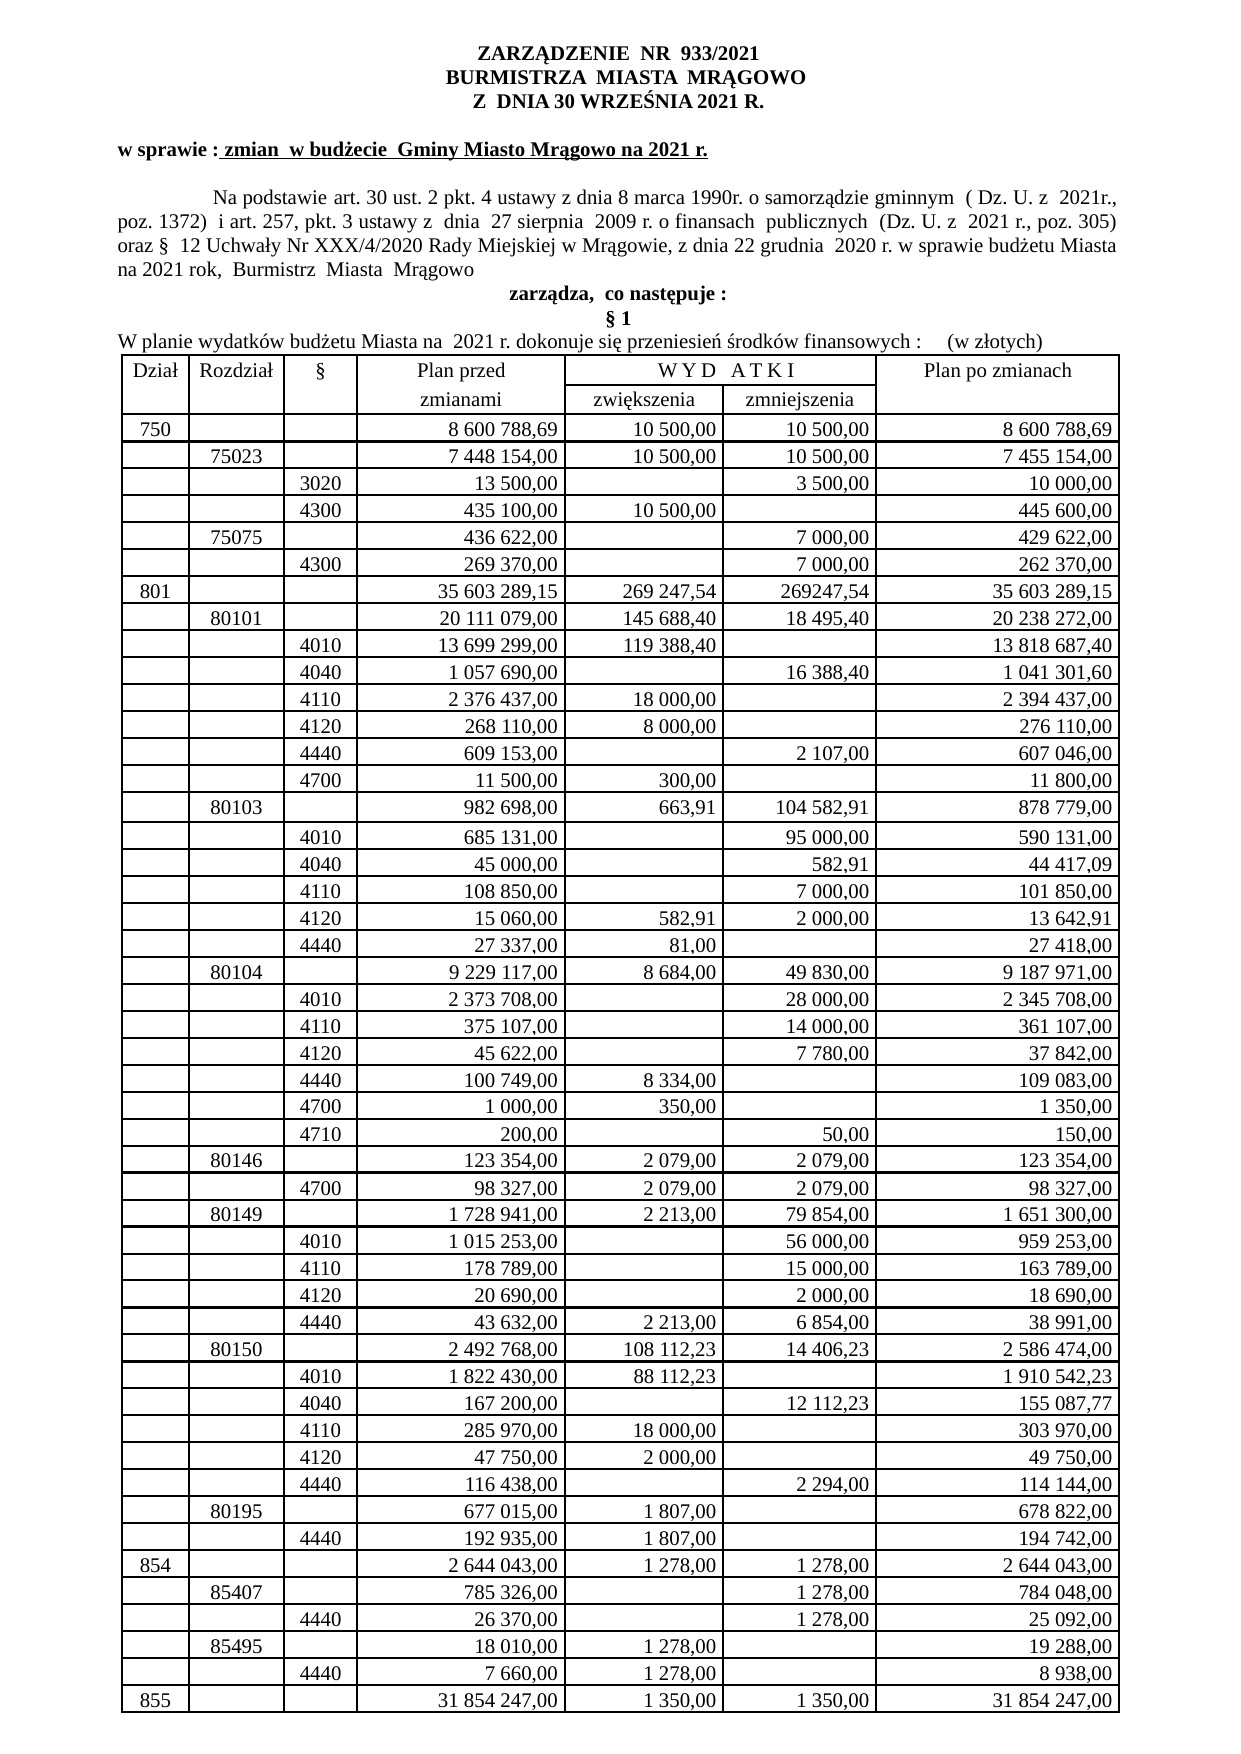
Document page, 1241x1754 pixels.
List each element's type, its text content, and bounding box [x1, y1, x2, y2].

table_cell 1 057 690,00 [358, 658, 564, 683]
table_cell 35 603 289,15 [877, 577, 1118, 602]
table_cell 8 600 788,69 [877, 415, 1118, 440]
table_cell 38 991,00 [877, 1309, 1118, 1333]
text ZARZĄDZENIE NR 933/2021 [117, 41, 1119, 65]
table_cell 4440 [285, 1309, 356, 1333]
table_cell [123, 1147, 188, 1171]
table_cell [566, 469, 722, 494]
table_cell 2 394 437,00 [877, 685, 1118, 710]
table_cell [566, 850, 722, 875]
table_cell 25 092,00 [877, 1605, 1118, 1630]
table_cell 1 807,00 [566, 1524, 722, 1549]
table_cell 8 000,00 [566, 712, 722, 737]
text § 1 [117, 305, 1119, 329]
table_cell 18 000,00 [566, 685, 722, 710]
table_cell [566, 739, 722, 764]
table_cell 303 970,00 [877, 1416, 1118, 1441]
table_cell [724, 712, 875, 737]
table_cell 35 603 289,15 [358, 577, 564, 602]
table_cell [190, 1012, 283, 1037]
table_cell 98 327,00 [877, 1174, 1118, 1198]
table_cell [123, 1659, 188, 1684]
table_cell 20 238 272,00 [877, 604, 1118, 629]
table_cell 123 354,00 [877, 1147, 1118, 1171]
table_cell 80101 [190, 604, 283, 629]
table_cell [190, 931, 283, 956]
table_cell [190, 658, 283, 683]
table_cell [190, 1228, 283, 1252]
table_cell 607 046,00 [877, 739, 1118, 764]
table_cell [123, 1632, 188, 1657]
table_cell 15 060,00 [358, 904, 564, 929]
table_cell [877, 384, 1118, 413]
text W planie wydatków budżetu Miasta na 2021 r. dokonuje się przeniesień środków finansowych : (w złotych) [117, 329, 1119, 353]
table_cell [123, 1443, 188, 1468]
table_cell 7 455 154,00 [877, 443, 1118, 467]
table_cell 590 131,00 [877, 823, 1118, 848]
table_cell [190, 631, 283, 656]
table_cell 9 229 117,00 [358, 958, 564, 983]
table_cell 11 800,00 [877, 766, 1118, 791]
table_cell 2 373 708,00 [358, 985, 564, 1009]
table_cell [724, 631, 875, 656]
table_cell [285, 443, 356, 467]
table_header Dział [123, 356, 188, 383]
table_cell [285, 1147, 356, 1171]
table_cell [285, 1551, 356, 1576]
table_cell 854 [123, 1551, 188, 1576]
table_cell 435 100,00 [358, 496, 564, 521]
table_cell 31 854 247,00 [358, 1686, 564, 1711]
table_cell 677 015,00 [358, 1497, 564, 1522]
table_cell 108 112,23 [566, 1335, 722, 1360]
table_cell 262 370,00 [877, 550, 1118, 575]
table_cell 7 448 154,00 [358, 443, 564, 467]
table_cell [566, 1120, 722, 1144]
table_cell 7 780,00 [724, 1039, 875, 1063]
table_cell 1 278,00 [724, 1605, 875, 1630]
table_cell 119 388,40 [566, 631, 722, 656]
table_cell [285, 1335, 356, 1360]
table_cell [724, 1632, 875, 1657]
table_cell 80146 [190, 1147, 283, 1171]
table_cell 4440 [285, 1066, 356, 1091]
table_cell [190, 415, 283, 440]
table_cell [724, 1066, 875, 1091]
table_cell [566, 823, 722, 848]
table_cell 8 684,00 [566, 958, 722, 983]
table_cell 9 187 971,00 [877, 958, 1118, 983]
table_cell 1 807,00 [566, 1497, 722, 1522]
table_cell 2 294,00 [724, 1470, 875, 1495]
table_cell 1 910 542,23 [877, 1363, 1118, 1387]
table_cell [123, 1201, 188, 1225]
table_cell 12 112,23 [724, 1389, 875, 1414]
table_cell [190, 1470, 283, 1495]
table_cell 18 690,00 [877, 1281, 1118, 1306]
table_cell [285, 577, 356, 602]
table_cell [190, 1281, 283, 1306]
table_cell 4440 [285, 739, 356, 764]
table_cell [123, 712, 188, 737]
table_cell 678 822,00 [877, 1497, 1118, 1522]
table_cell 4010 [285, 631, 356, 656]
table_cell 1 822 430,00 [358, 1363, 564, 1387]
table_cell 1 000,00 [358, 1093, 564, 1117]
table_cell 14 406,23 [724, 1335, 875, 1360]
text BURMISTRZA MIASTA MRĄGOWO [117, 65, 1119, 89]
table_cell 11 500,00 [358, 766, 564, 791]
table_cell 4120 [285, 712, 356, 737]
table_cell [123, 1389, 188, 1414]
table_cell zmianami [358, 384, 564, 413]
table_cell [190, 1363, 283, 1387]
table_cell [190, 766, 283, 791]
table_cell 27 418,00 [877, 931, 1118, 956]
table_cell 4110 [285, 1416, 356, 1441]
table_cell [190, 1686, 283, 1711]
table_cell [123, 1281, 188, 1306]
table_cell 2 000,00 [724, 1281, 875, 1306]
table_cell 750 [123, 415, 188, 440]
table_cell [566, 1039, 722, 1063]
table_cell [190, 1255, 283, 1279]
table_cell [566, 550, 722, 575]
table_cell [724, 1659, 875, 1684]
table_cell 4010 [285, 823, 356, 848]
table_cell [190, 1524, 283, 1549]
table_cell [123, 985, 188, 1009]
table_cell 47 750,00 [358, 1443, 564, 1468]
table_cell 192 935,00 [358, 1524, 564, 1549]
table_cell [123, 685, 188, 710]
table_header W Y D [566, 356, 723, 383]
table_cell [285, 415, 356, 440]
table_cell [123, 1470, 188, 1495]
table_cell [123, 1093, 188, 1117]
table_cell 6 854,00 [724, 1309, 875, 1333]
table_cell 178 789,00 [358, 1255, 564, 1279]
table_cell [566, 877, 722, 902]
table_cell 16 388,40 [724, 658, 875, 683]
table_cell 4110 [285, 1012, 356, 1037]
table_cell 15 000,00 [724, 1255, 875, 1279]
table_cell 80149 [190, 1201, 283, 1225]
table_cell [566, 1255, 722, 1279]
table_cell 855 [123, 1686, 188, 1711]
table_cell [190, 1551, 283, 1576]
table_cell [285, 1497, 356, 1522]
table_header Rozdział [190, 356, 283, 383]
table_cell [190, 1416, 283, 1441]
table_cell [566, 658, 722, 683]
table_cell 4440 [285, 1470, 356, 1495]
table_cell [123, 793, 188, 821]
table_cell 19 288,00 [877, 1632, 1118, 1657]
text w sprawie : zmian w budżecie Gminy Miasto Mrągowo na 2021 r. [117, 137, 1119, 161]
table_cell [123, 1416, 188, 1441]
table_cell [285, 604, 356, 629]
table_cell 18 000,00 [566, 1416, 722, 1441]
table_cell [190, 904, 283, 929]
table_cell [123, 1228, 188, 1252]
table_cell 116 438,00 [358, 1470, 564, 1495]
table_cell 375 107,00 [358, 1012, 564, 1037]
table_cell [285, 958, 356, 983]
table_cell [190, 739, 283, 764]
table_cell 56 000,00 [724, 1228, 875, 1252]
table_cell 18 495,40 [724, 604, 875, 629]
table_cell 445 600,00 [877, 496, 1118, 521]
table_cell [123, 1066, 188, 1091]
table_cell 13 642,91 [877, 904, 1118, 929]
table_cell 429 622,00 [877, 523, 1118, 548]
table_cell [566, 1281, 722, 1306]
table_cell [123, 1174, 188, 1198]
table_cell 98 327,00 [358, 1174, 564, 1198]
table_cell [123, 1578, 188, 1603]
table_cell [724, 685, 875, 710]
table_cell 44 417,09 [877, 850, 1118, 875]
table_cell 114 144,00 [877, 1470, 1118, 1495]
table_header § [285, 356, 356, 383]
table_cell 268 110,00 [358, 712, 564, 737]
table_cell 109 083,00 [877, 1066, 1118, 1091]
table_cell 4010 [285, 1363, 356, 1387]
table_cell [190, 469, 283, 494]
table_cell 1 015 253,00 [358, 1228, 564, 1252]
table_cell 4120 [285, 1281, 356, 1306]
table_cell 2 586 474,00 [877, 1335, 1118, 1360]
table_cell [190, 1039, 283, 1063]
table_cell 4120 [285, 904, 356, 929]
table_cell 1 278,00 [566, 1659, 722, 1684]
table_cell [190, 985, 283, 1009]
table_cell [285, 793, 356, 821]
table_cell 1 041 301,60 [877, 658, 1118, 683]
table_cell [285, 1578, 356, 1603]
table_cell 88 112,23 [566, 1363, 722, 1387]
table_cell [123, 877, 188, 902]
table_cell 2 644 043,00 [877, 1551, 1118, 1576]
table_cell [724, 1093, 875, 1117]
table_cell 163 789,00 [877, 1255, 1118, 1279]
table_cell [724, 1443, 875, 1468]
table_cell 4110 [285, 877, 356, 902]
table_cell 20 690,00 [358, 1281, 564, 1306]
table_cell [190, 1309, 283, 1333]
table_cell 13 699 299,00 [358, 631, 564, 656]
table_cell 4710 [285, 1120, 356, 1144]
table_cell 194 742,00 [877, 1524, 1118, 1549]
table_cell 14 000,00 [724, 1012, 875, 1037]
table_cell 4440 [285, 1659, 356, 1684]
table_cell 4120 [285, 1443, 356, 1468]
table_cell [123, 658, 188, 683]
table_cell 20 111 079,00 [358, 604, 564, 629]
table_cell [724, 1416, 875, 1441]
table_cell zwiększenia [566, 386, 722, 413]
table_cell [724, 496, 875, 521]
table_cell [123, 739, 188, 764]
table_cell 878 779,00 [877, 793, 1118, 821]
table_cell 2 107,00 [724, 739, 875, 764]
table_cell 85407 [190, 1578, 283, 1603]
table_cell [566, 1605, 722, 1630]
table_cell 18 010,00 [358, 1632, 564, 1657]
table_header A T K I [723, 356, 875, 383]
table_cell 79 854,00 [724, 1201, 875, 1225]
table_cell [190, 1659, 283, 1684]
table_cell [123, 469, 188, 494]
table_cell 4700 [285, 766, 356, 791]
table_cell 10 500,00 [724, 443, 875, 467]
table_cell [190, 1093, 283, 1117]
table_cell [123, 443, 188, 467]
table_cell [123, 904, 188, 929]
table_cell [566, 1012, 722, 1037]
table_cell [123, 1497, 188, 1522]
table_cell 269247,54 [724, 577, 875, 602]
table_cell 663,91 [566, 793, 722, 821]
table_cell 4300 [285, 496, 356, 521]
table_cell 10 500,00 [566, 443, 722, 467]
table_cell 4040 [285, 658, 356, 683]
table_cell 2 079,00 [566, 1174, 722, 1198]
table_cell 26 370,00 [358, 1605, 564, 1630]
table_cell [285, 1201, 356, 1225]
table_cell [566, 1470, 722, 1495]
table_cell 81,00 [566, 931, 722, 956]
table_cell 13 500,00 [358, 469, 564, 494]
table_cell 10 500,00 [566, 496, 722, 521]
table_cell [123, 496, 188, 521]
table_cell 4440 [285, 931, 356, 956]
table_header Plan przed [358, 356, 564, 383]
table_cell 4440 [285, 1605, 356, 1630]
table_cell [190, 1120, 283, 1144]
table_cell 4300 [285, 550, 356, 575]
table_cell [190, 685, 283, 710]
table_cell 269 370,00 [358, 550, 564, 575]
table_cell 85495 [190, 1632, 283, 1657]
table_cell 104 582,91 [724, 793, 875, 821]
table_cell [190, 384, 283, 413]
table_cell 8 334,00 [566, 1066, 722, 1091]
table_cell 13 818 687,40 [877, 631, 1118, 656]
table_cell 1 350,00 [566, 1686, 722, 1711]
table_cell 1 728 941,00 [358, 1201, 564, 1225]
table_cell 2 079,00 [566, 1147, 722, 1171]
table_cell 300,00 [566, 766, 722, 791]
table_cell [566, 1578, 722, 1603]
table_cell [724, 931, 875, 956]
table_cell [190, 577, 283, 602]
table_cell 100 749,00 [358, 1066, 564, 1091]
table_cell [724, 1363, 875, 1387]
table_cell 1 278,00 [724, 1551, 875, 1576]
table_cell zmniejszenia [724, 386, 875, 413]
table_cell 4110 [285, 1255, 356, 1279]
table_cell 49 830,00 [724, 958, 875, 983]
table_cell 4700 [285, 1093, 356, 1117]
table_cell [123, 931, 188, 956]
table_cell 45 000,00 [358, 850, 564, 875]
table_cell 28 000,00 [724, 985, 875, 1009]
table_cell 80195 [190, 1497, 283, 1522]
text zarządza, co następuje : [117, 281, 1119, 305]
table_cell [123, 766, 188, 791]
table_cell 1 350,00 [724, 1686, 875, 1711]
table_cell 609 153,00 [358, 739, 564, 764]
table_cell 80150 [190, 1335, 283, 1360]
table_cell 1 278,00 [566, 1551, 722, 1576]
table_cell [123, 850, 188, 875]
table_cell [724, 1524, 875, 1549]
table_cell 582,91 [566, 904, 722, 929]
table_cell 2 492 768,00 [358, 1335, 564, 1360]
table_cell 361 107,00 [877, 1012, 1118, 1037]
table_cell 95 000,00 [724, 823, 875, 848]
table_cell 785 326,00 [358, 1578, 564, 1603]
table_cell [566, 985, 722, 1009]
table_cell [123, 631, 188, 656]
table_cell 150,00 [877, 1120, 1118, 1144]
table_cell 436 622,00 [358, 523, 564, 548]
table_cell 582,91 [724, 850, 875, 875]
table_cell [123, 604, 188, 629]
table_cell 8 938,00 [877, 1659, 1118, 1684]
table_cell [724, 1497, 875, 1522]
table_cell [566, 523, 722, 548]
table_cell [190, 823, 283, 848]
table_cell 10 500,00 [724, 415, 875, 440]
table_cell 4700 [285, 1174, 356, 1198]
table_cell 4040 [285, 850, 356, 875]
table_header Plan po zmianach [877, 356, 1118, 383]
table_cell [566, 1228, 722, 1252]
table_cell 123 354,00 [358, 1147, 564, 1171]
table_cell [123, 823, 188, 848]
table_cell 2 376 437,00 [358, 685, 564, 710]
table_cell 200,00 [358, 1120, 564, 1144]
table_cell [190, 1389, 283, 1414]
table_cell 145 688,40 [566, 604, 722, 629]
table_cell [724, 766, 875, 791]
table_cell 2 213,00 [566, 1309, 722, 1333]
table_cell 269 247,54 [566, 577, 722, 602]
table_cell [123, 550, 188, 575]
table_cell 80104 [190, 958, 283, 983]
table_cell 4440 [285, 1524, 356, 1549]
table_cell [123, 1524, 188, 1549]
table_cell 3020 [285, 469, 356, 494]
table_cell 2 000,00 [724, 904, 875, 929]
table_cell [123, 1039, 188, 1063]
table_cell 801 [123, 577, 188, 602]
table_cell [123, 1309, 188, 1333]
table_cell [123, 1120, 188, 1144]
table_cell [190, 877, 283, 902]
table_cell 75023 [190, 443, 283, 467]
table_cell 108 850,00 [358, 877, 564, 902]
table_cell [123, 1012, 188, 1037]
table_cell [123, 1335, 188, 1360]
table_cell 27 337,00 [358, 931, 564, 956]
table_cell 285 970,00 [358, 1416, 564, 1441]
table_cell 45 622,00 [358, 1039, 564, 1063]
table_cell 2 079,00 [724, 1147, 875, 1171]
table_cell 37 842,00 [877, 1039, 1118, 1063]
table_cell 7 660,00 [358, 1659, 564, 1684]
table_cell 1 278,00 [566, 1632, 722, 1657]
table_cell 10 000,00 [877, 469, 1118, 494]
table_cell [190, 712, 283, 737]
table_cell 50,00 [724, 1120, 875, 1144]
table_cell 155 087,77 [877, 1389, 1118, 1414]
table_cell [123, 1363, 188, 1387]
table_cell [190, 1605, 283, 1630]
table_cell 2 000,00 [566, 1443, 722, 1468]
table_cell [285, 384, 356, 413]
table_cell [190, 550, 283, 575]
table_cell [285, 1686, 356, 1711]
table_cell 4120 [285, 1039, 356, 1063]
table_cell 4040 [285, 1389, 356, 1414]
table_cell [285, 523, 356, 548]
table_cell 685 131,00 [358, 823, 564, 848]
table_cell 4110 [285, 685, 356, 710]
table_cell [123, 1255, 188, 1279]
table_cell 276 110,00 [877, 712, 1118, 737]
table_cell 2 644 043,00 [358, 1551, 564, 1576]
table_cell 2 345 708,00 [877, 985, 1118, 1009]
table_cell 7 000,00 [724, 550, 875, 575]
table_cell [285, 1632, 356, 1657]
table_cell 43 632,00 [358, 1309, 564, 1333]
table_cell 2 079,00 [724, 1174, 875, 1198]
table_cell 3 500,00 [724, 469, 875, 494]
table_cell 2 213,00 [566, 1201, 722, 1225]
table_cell [123, 384, 188, 413]
table_cell [566, 1389, 722, 1414]
table_cell [123, 958, 188, 983]
table_cell 10 500,00 [566, 415, 722, 440]
table_cell [123, 1605, 188, 1630]
table_cell 75075 [190, 523, 283, 548]
table_cell 1 278,00 [724, 1578, 875, 1603]
table_cell [190, 496, 283, 521]
table_cell [190, 1066, 283, 1091]
table_cell 4010 [285, 1228, 356, 1252]
text Z DNIA 30 WRZEŚNIA 2021 R. [117, 89, 1119, 113]
table_cell 167 200,00 [358, 1389, 564, 1414]
table_cell 7 000,00 [724, 523, 875, 548]
table_cell 784 048,00 [877, 1578, 1118, 1603]
table_cell [190, 1443, 283, 1468]
table_cell 982 698,00 [358, 793, 564, 821]
table_cell 959 253,00 [877, 1228, 1118, 1252]
table_cell 1 651 300,00 [877, 1201, 1118, 1225]
table_cell 31 854 247,00 [877, 1686, 1118, 1711]
table_cell 8 600 788,69 [358, 415, 564, 440]
table_cell 49 750,00 [877, 1443, 1118, 1468]
table_cell 4010 [285, 985, 356, 1009]
table_cell 350,00 [566, 1093, 722, 1117]
table_cell 1 350,00 [877, 1093, 1118, 1117]
table_cell 7 000,00 [724, 877, 875, 902]
table_cell 80103 [190, 793, 283, 821]
table_cell 101 850,00 [877, 877, 1118, 902]
table_cell [190, 1174, 283, 1198]
table_cell [190, 850, 283, 875]
table_cell [123, 523, 188, 548]
text Na podstawie art. 30 ust. 2 pkt. 4 ustawy z dnia 8 marca 1990r. o samorządzie gminnym ( Dz. U. z 2021r., poz. 1372) i art. 257, pkt. 3 ustawy z dnia 27 sierpnia 2009 r. o finansach publicznych (Dz. U. z 2021 r., poz. 305) oraz § 12 Uchwały Nr XXX/4/2020 Rady Miejskiej w Mrągowie, z dnia 22 grudnia 2020 r. w sprawie budżetu Miasta na 2021 rok, Burmistrz Miasta Mrągowo [117, 185, 1119, 281]
